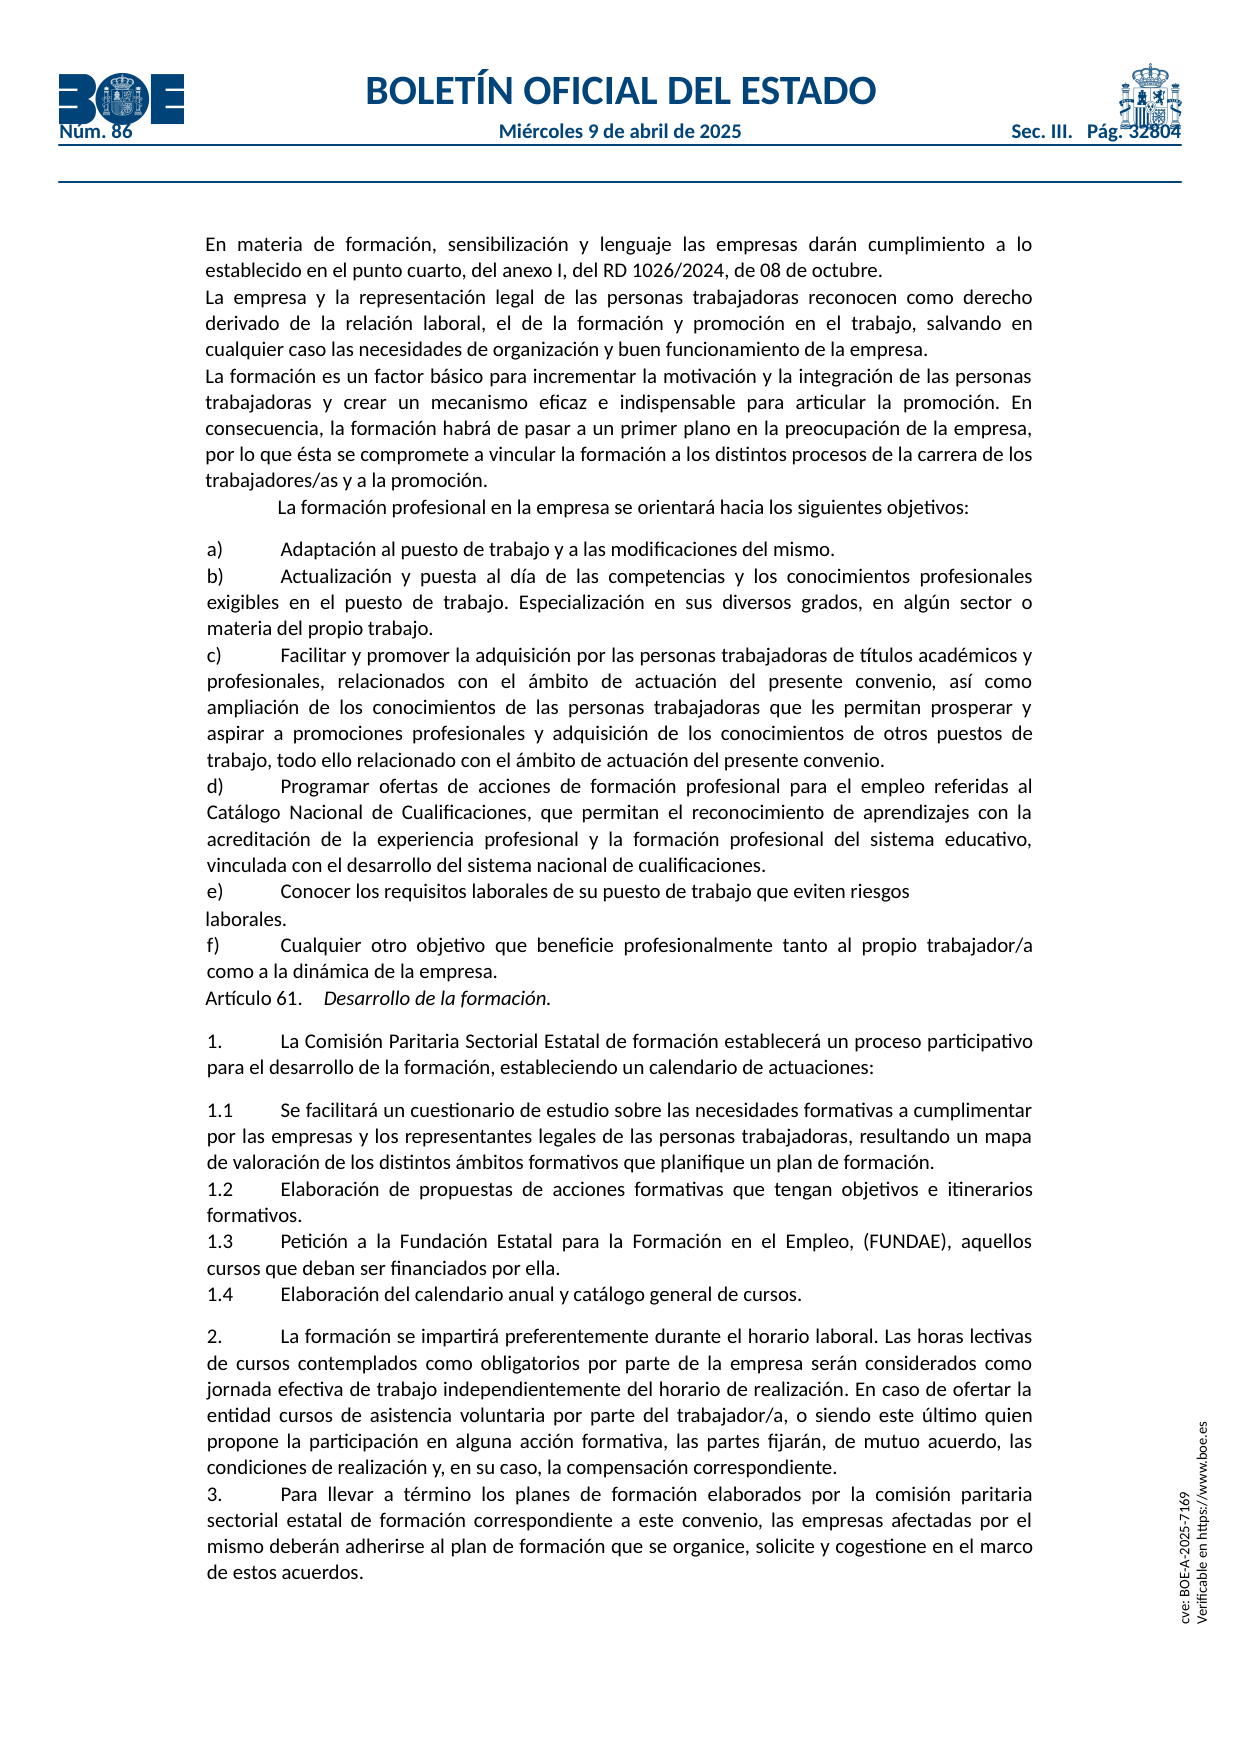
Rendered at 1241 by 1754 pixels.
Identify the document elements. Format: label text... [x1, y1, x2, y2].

list Facilitar y promover la adquisición por las personas trabajadoras de títulos académicos y profesionales, relacionados con el ámbito de actuación del presente convenio, así como ampliación de los conocimientos de las personas trabajadoras que les permitan prosperar y aspirar a promociones profesionales y adquisición de los conocimientos de otros puestos de trabajo, todo ello relacionado con el ámbito de actuación del presente convenio. [207, 642, 1034, 772]
list Conocer los requisitos laborales de su puesto de trabajo que eviten riesgos [207, 878, 1034, 904]
list Adaptación al puesto de trabajo y a las modificaciones del mismo. [207, 537, 1034, 562]
list La Comisión Paritaria Sectorial Estatal de formación establecerá un proceso participativo para el desarrollo de la formación, estableciendo un calendario de actuaciones: [207, 1028, 1034, 1079]
list Para llevar a término los planes de formación elaborados por la comisión paritaria sectorial estatal de formación correspondiente a este convenio, las empresas afectadas por el mismo deberán adherirse al plan de formación que se organice, solicite y cogestione en el marco de estos acuerdos. [207, 1481, 1034, 1585]
list Se facilitará un cuestionario de estudio sobre las necesidades formativas a cumplimentar por las empresas y los representantes legales de las personas trabajadoras, resultando un mapa de valoración de los distintos ámbitos formativos que planifique un plan de formación. [207, 1097, 1034, 1174]
list Elaboración del calendario anual y catálogo general de cursos. [207, 1281, 1034, 1307]
list Actualización y puesta al día de las competencias y los conocimientos profesionales exigibles en el puesto de trabajo. Especialización en sus diversos grados, en algún sector o materia del propio trabajo. [207, 563, 1034, 641]
list Elaboración de propuestas de acciones formativas que tengan objetivos e itinerarios formativos. [207, 1176, 1034, 1227]
text La formación es un factor básico para incrementar la motivación y la integración de las personas trabajadoras y crear un mecanismo eficaz e indispensable para articular la promoción. En consecuencia, la formación habrá de pasar a un primer plano en la preocupación de la empresa, por lo que ésta se compromete a vincular la formación a los distintos procesos de la carrera de los trabajadores/as y a la promoción. [205, 363, 1034, 493]
list La formación se impartirá preferentemente durante el horario laboral. Las horas lectivas de cursos contemplados como obligatorios por parte de la empresa serán considerados como jornada efectiva de trabajo independientemente del horario de realización. En caso de ofertar la entidad cursos de asistencia voluntaria por parte del trabajador/a, o siendo este último quien propone la participación en alguna acción formativa, las partes fijarán, de mutuo acuerdo, las condiciones de realización y, en su caso, la compensación correspondiente. [207, 1324, 1034, 1480]
text La empresa y la representación legal de las personas trabajadoras reconocen como derecho derivado de la relación laboral, el de la formación y promoción en el trabajo, salvando en cualquier caso las necesidades de organización y buen funcionamiento de la empresa. [205, 284, 1034, 362]
text En materia de formación, sensibilización y lenguaje las empresas darán cumplimiento a lo establecido en el punto cuarto, del anexo I, del RD 1026/2024, de 08 de octubre. [205, 231, 1034, 283]
text La formación profesional en la empresa se orientará hacia los siguientes objetivos: [213, 494, 1034, 519]
list Programar ofertas de acciones de formación profesional para el empleo referidas al Catálogo Nacional de Cualificaciones, que permitan el reconocimiento de aprendizajes con la acreditación de la experiencia profesional y la formación profesional del sistema educativo, vinculada con el desarrollo del sistema nacional de cualificaciones. [207, 773, 1034, 877]
list Petición a la Fundación Estatal para la Formación en el Empleo, (FUNDAE), aquellos cursos que deban ser financiados por ella. [207, 1228, 1034, 1280]
text Artículo 61. Desarrollo de la formación. [205, 985, 1034, 1011]
list Cualquier otro objetivo que beneficie profesionalmente tanto al propio trabajador/a como a la dinámica de la empresa. [207, 932, 1034, 984]
text laborales. [205, 906, 1034, 931]
